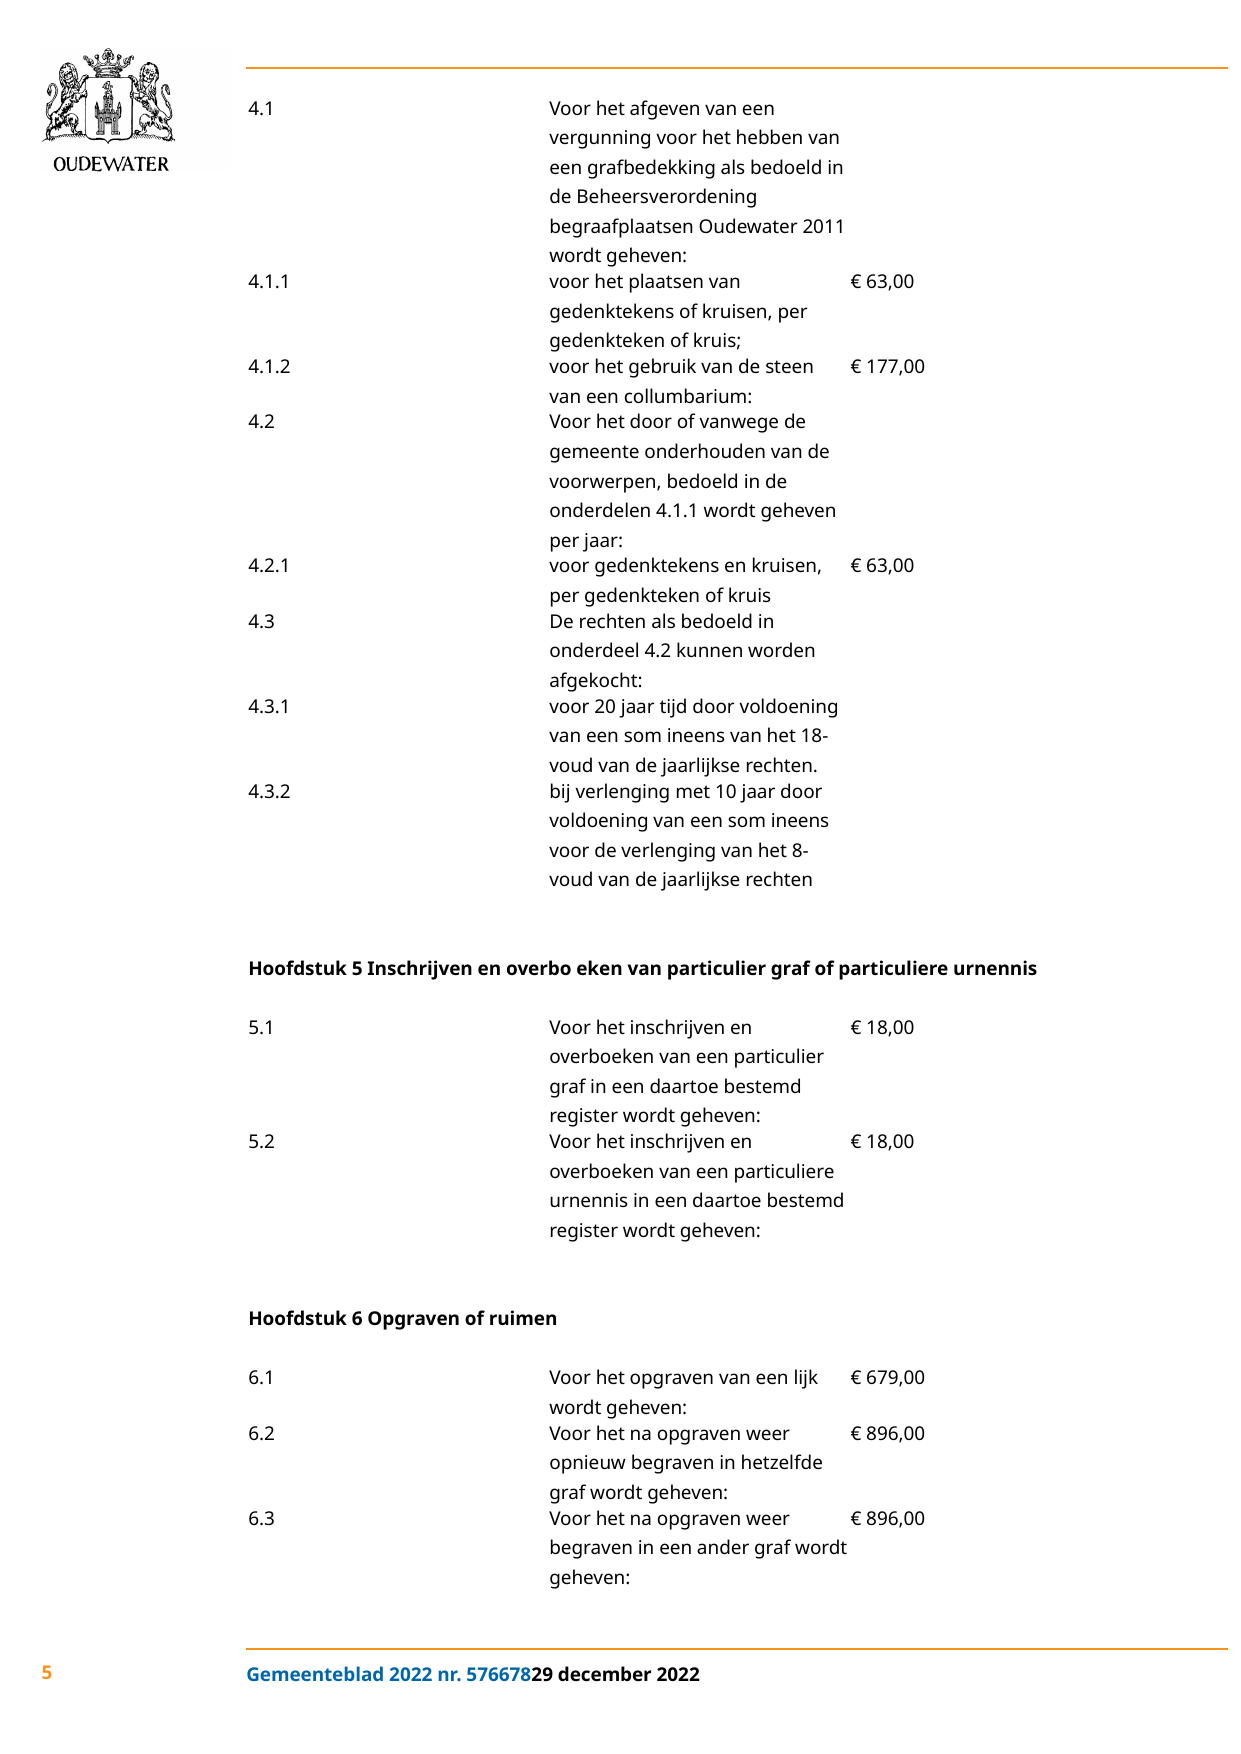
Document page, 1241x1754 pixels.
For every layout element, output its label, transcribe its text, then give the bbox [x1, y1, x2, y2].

table_cell € 177,00 [850, 353, 1152, 409]
table_header [850, 95, 1152, 268]
table_cell 6.2 [248, 1420, 549, 1505]
table_header 4.1 [248, 95, 549, 268]
table_cell Voor het inschrijven en overboeken van een particuliere urnennis in een daartoe bestemd register wordt geheven: [549, 1129, 850, 1243]
table_cell voor het gebruik van de steen van een collumbarium: [549, 353, 850, 409]
table_cell 6.3 [248, 1505, 549, 1590]
table_cell Voor het door of vanwege de gemeente onderhouden van de voorwerpen, bedoeld in de onderdelen 4.1.1 wordt geheven per jaar: [549, 409, 850, 553]
text Hoofdstuk 5 Inschrijven en overbo eken van particulier graf of particuliere urnennis [248, 955, 1152, 980]
table_cell voor gedenktekens en kruisen, per gedenkteken of kruis [549, 553, 850, 608]
table_header € 18,00 [850, 1014, 1152, 1128]
table_cell bij verlenging met 10 jaar door voldoening van een som ineens voor de verlenging van het 8-voud van de jaarlijkse rechten [549, 778, 850, 892]
table_cell Voor het na opgraven weer opnieuw begraven in hetzelfde graf wordt geheven: [549, 1420, 850, 1505]
table_header 5.1 [248, 1014, 549, 1128]
table_cell Voor het na opgraven weer begraven in een ander graf wordt geheven: [549, 1505, 850, 1590]
table_header € 679,00 [850, 1365, 1152, 1420]
table_header Voor het inschrijven en overboeken van een particulier graf in een daartoe bestemd register wordt geheven: [549, 1014, 850, 1128]
table_cell voor het plaatsen van gedenktekens of kruisen, per gedenkteken of kruis; [549, 269, 850, 353]
table_cell De rechten als bedoeld in onderdeel 4.2 kunnen worden afgekocht: [549, 608, 850, 693]
table_cell [850, 409, 1152, 553]
table_header Voor het opgraven van een lijk wordt geheven: [549, 1365, 850, 1420]
table_cell € 896,00 [850, 1505, 1152, 1590]
table_header 6.1 [248, 1365, 549, 1420]
table_header Voor het afgeven van een vergunning voor het hebben van een grafbedekking als bedoeld in de Beheersverordening begraafplaatsen Oudewater 2011 wordt geheven: [549, 95, 850, 268]
table_cell € 63,00 [850, 269, 1152, 353]
table_cell [850, 693, 1152, 778]
table_cell € 896,00 [850, 1420, 1152, 1505]
table_cell [850, 778, 1152, 892]
table_cell 4.3.2 [248, 778, 549, 892]
table_cell 4.1.1 [248, 269, 549, 353]
table_cell voor 20 jaar tijd door voldoening van een som ineens van het 18-voud van de jaarlijkse rechten. [549, 693, 850, 778]
table_cell 4.3 [248, 608, 549, 693]
table_cell 4.2 [248, 409, 549, 553]
table_cell 4.3.1 [248, 693, 549, 778]
text Hoofdstuk 6 Opgraven of ruimen [248, 1305, 1152, 1331]
table_cell 4.1.2 [248, 353, 549, 409]
table_cell € 63,00 [850, 553, 1152, 608]
table_cell [850, 608, 1152, 693]
table_cell € 18,00 [850, 1129, 1152, 1243]
picture [41, 47, 231, 172]
table_cell 4.2.1 [248, 553, 549, 608]
table_cell 5.2 [248, 1129, 549, 1243]
